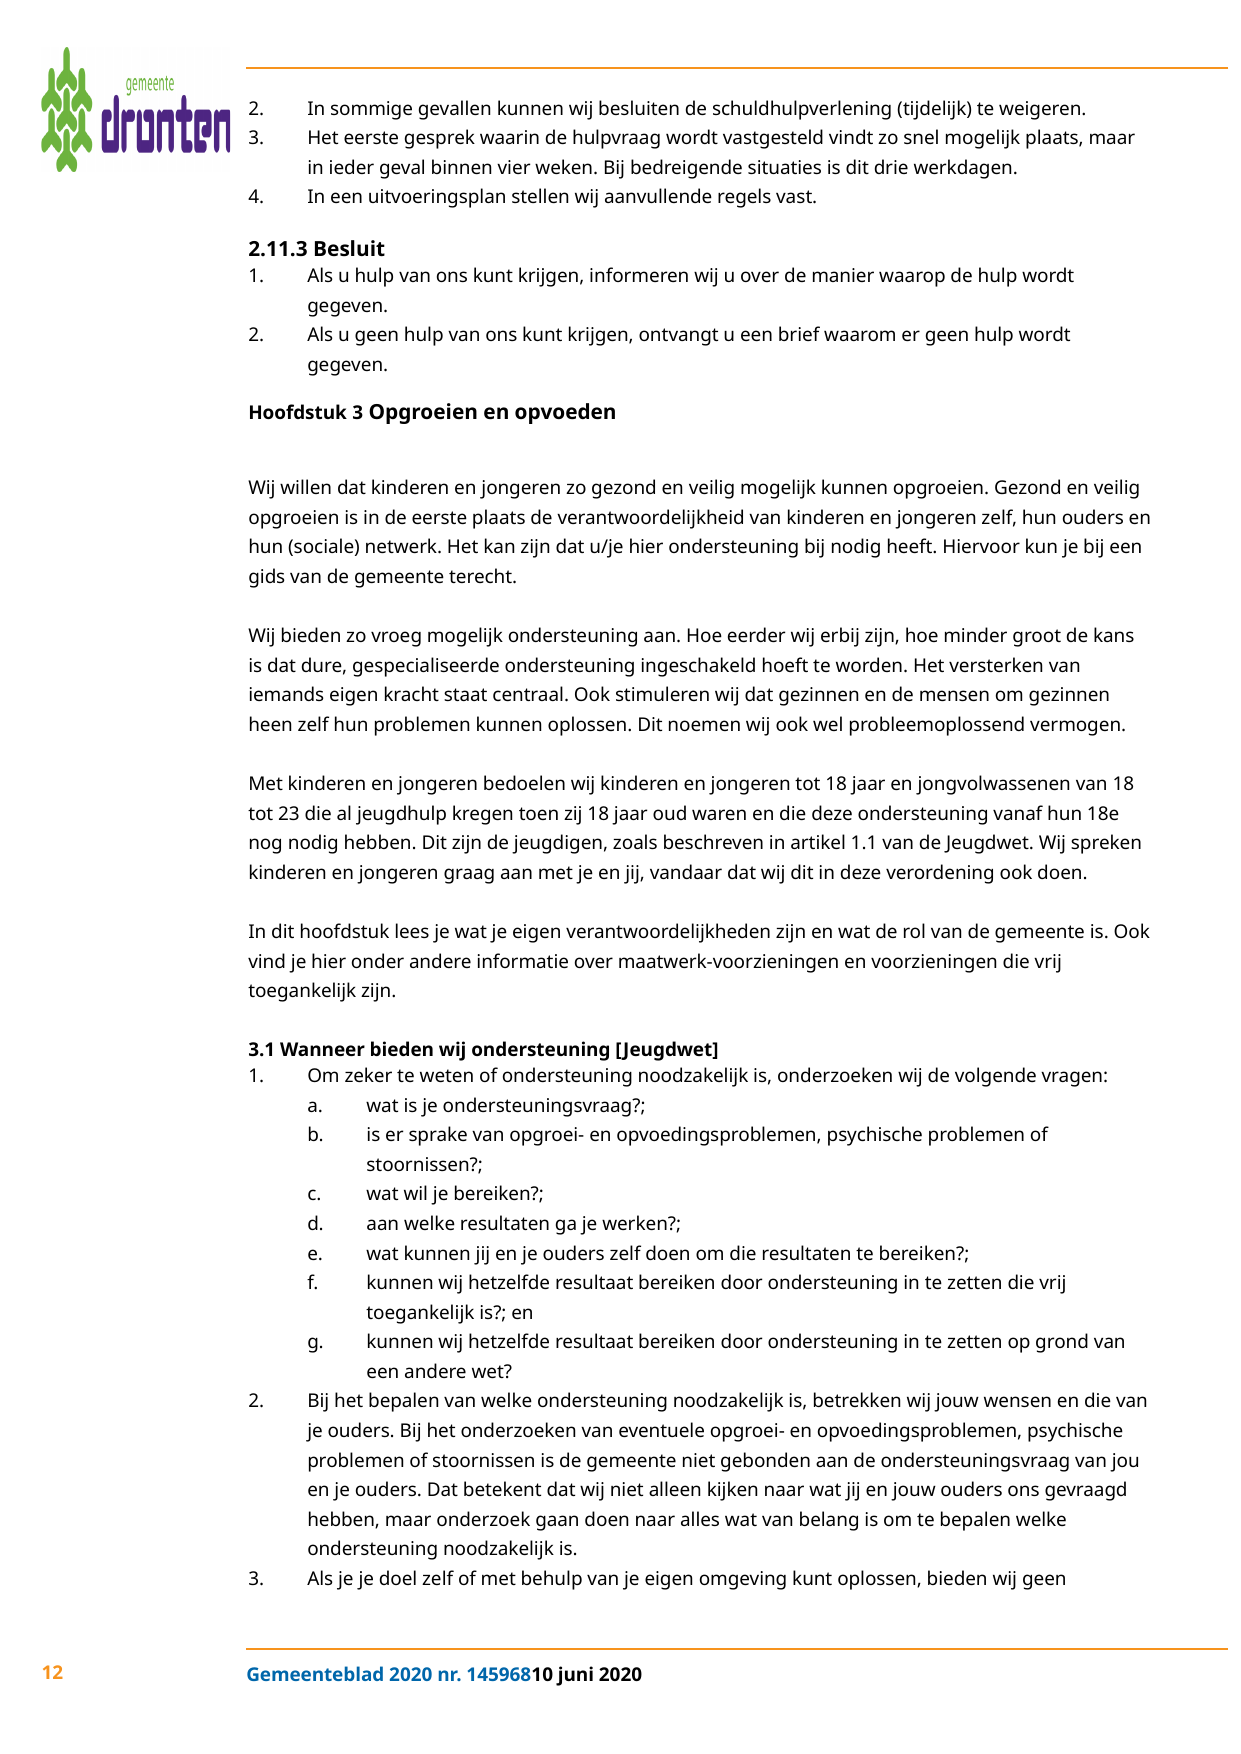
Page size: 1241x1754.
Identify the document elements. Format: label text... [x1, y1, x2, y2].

list kunnen wij hetzelfde resultaat bereiken door ondersteuning in te zetten die vrij toegankelijk is?; en [307, 1269, 1152, 1325]
list kunnen wij hetzelfde resultaat bereiken door ondersteuning in te zetten op grond van een andere wet? [307, 1328, 1152, 1384]
list Als u geen hulp van ons kunt krijgen, ontvangt u een brief waarom er geen hulp wordt gegeven. [248, 322, 1152, 377]
list Om zeker te weten of ondersteuning noodzakelijk is, onderzoeken wij de volgende vragen: [248, 1062, 1152, 1088]
list Bij het bepalen van welke ondersteuning noodzakelijk is, betrekken wij jouw wensen en die van je ouders. Bij het onderzoeken van eventuele opgroei- en opvoedingsproblemen, psychische problemen of stoornissen is de gemeente niet gebonden aan de ondersteuningsvraag van jou en je ouders. Dat betekent dat wij niet alleen kijken naar wat jij en jouw ouders ons gevraagd hebben, maar onderzoek gaan doen naar alles wat van belang is om te bepalen welke ondersteuning noodzakelijk is. [248, 1388, 1152, 1561]
list In sommige gevallen kunnen wij besluiten de schuldhulpverlening (tijdelijk) te weigeren. [248, 95, 1152, 121]
list In een uitvoeringsplan stellen wij aanvullende regels vast. [248, 183, 1152, 209]
text 2.11.3 Besluit [248, 234, 1152, 262]
text Wij willen dat kinderen en jongeren zo gezond en veilig mogelijk kunnen opgroeien. Gezond en veilig opgroeien is in de eerste plaats de verantwoordelijkheid van kinderen en jongeren zelf, hun ouders en hun (sociale) netwerk. Het kan zijn dat u/je hier ondersteuning bij nodig heeft. Hiervoor kun je bij een gids van de gemeente terecht. [248, 474, 1152, 589]
list aan welke resultaten ga je werken?; [307, 1210, 1152, 1236]
list Als u hulp van ons kunt krijgen, informeren wij u over de manier waarop de hulp wordt gegeven. [248, 262, 1152, 318]
list Als je je doel zelf of met behulp van je eigen omgeving kunt oplossen, bieden wij geen [248, 1565, 1152, 1591]
list Het eerste gesprek waarin de hulpvraag wordt vastgesteld vindt zo snel mogelijk plaats, maar in ieder geval binnen vier weken. Bij bedreigende situaties is dit drie werkdagen. [248, 124, 1152, 180]
list wat kunnen jij en je ouders zelf doen om die resultaten te bereiken?; [307, 1240, 1152, 1266]
text Met kinderen en jongeren bedoelen wij kinderen en jongeren tot 18 jaar en jongvolwassenen van 18 tot 23 die al jeugdhulp kregen toen zij 18 jaar oud waren en die deze ondersteuning vanaf hun 18e nog nodig hebben. Dit zijn de jeugdigen, zoals beschreven in artikel 1.1 van de Jeugdwet. Wij spreken kinderen en jongeren graag aan met je en jij, vandaar dat wij dit in deze verordening ook doen. [248, 770, 1152, 885]
text In dit hoofdstuk lees je wat je eigen verantwoordelijkheden zijn en wat de rol van de gemeente is. Ook vind je hier onder andere informatie over maatwerk-voorzieningen en voorzieningen die vrij toegankelijk zijn. [248, 918, 1152, 1003]
list wat is je ondersteuningsvraag?; [307, 1092, 1152, 1118]
list wat wil je bereiken?; [307, 1181, 1152, 1206]
text Wij bieden zo vroeg mogelijk ondersteuning aan. Hoe eerder wij erbij zijn, hoe minder groot de kans is dat dure, gespecialiseerde ondersteuning ingeschakeld hoeft te worden. Het versterken van iemands eigen kracht staat centraal. Ook stimuleren wij dat gezinnen en de mensen om gezinnen heen zelf hun problemen kunnen oplossen. Dit noemen wij ook wel probleemoplossend vermogen. [248, 622, 1152, 737]
text 3.1 Wanneer bieden wij ondersteuning [Jeugdwet] [248, 1037, 1152, 1062]
text Hoofdstuk 3 Opgroeien en opvoeden [248, 397, 1152, 425]
picture [41, 47, 231, 172]
list is er sprake van opgroei- en opvoedingsproblemen, psychische problemen of stoornissen?; [307, 1121, 1152, 1177]
